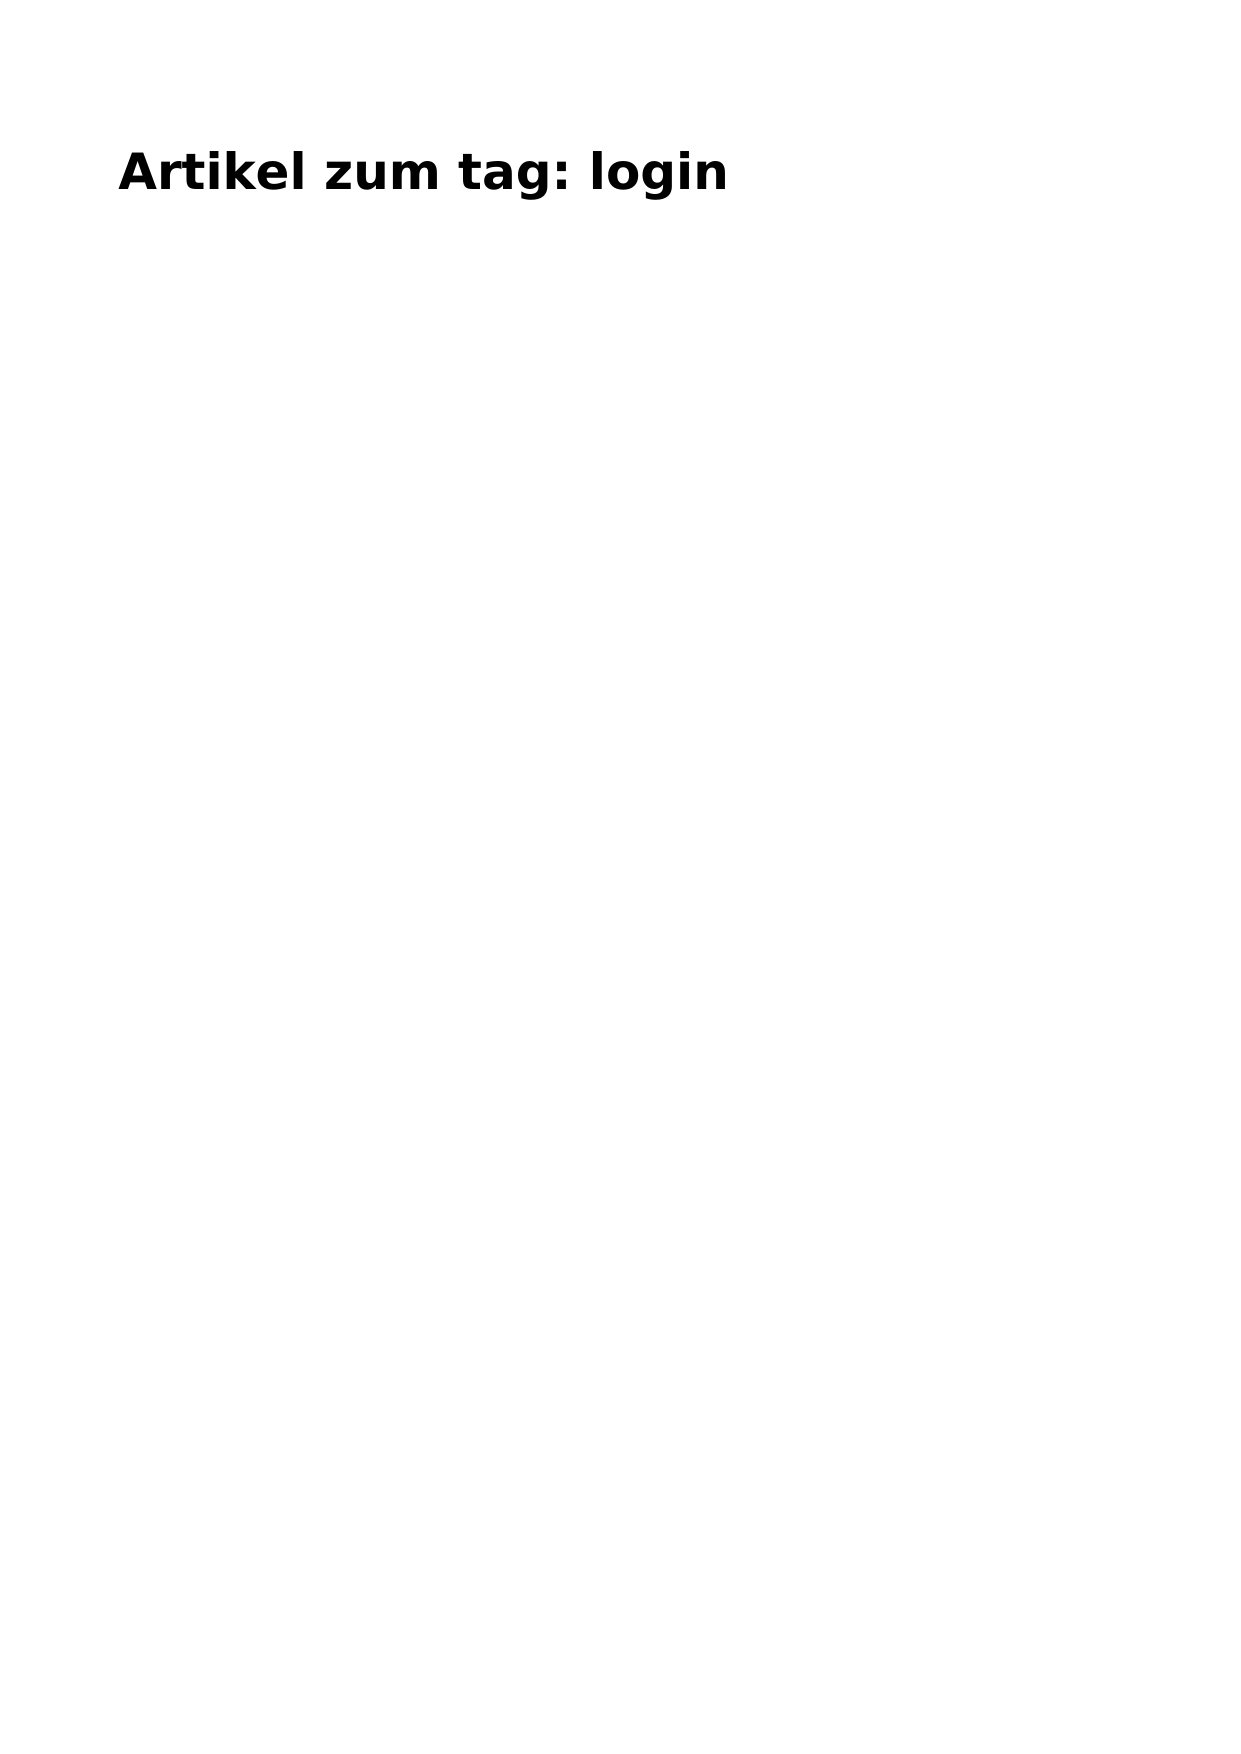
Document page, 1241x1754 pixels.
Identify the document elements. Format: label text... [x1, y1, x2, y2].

subtitle Artikel zum tag: login [118, 143, 1122, 201]
